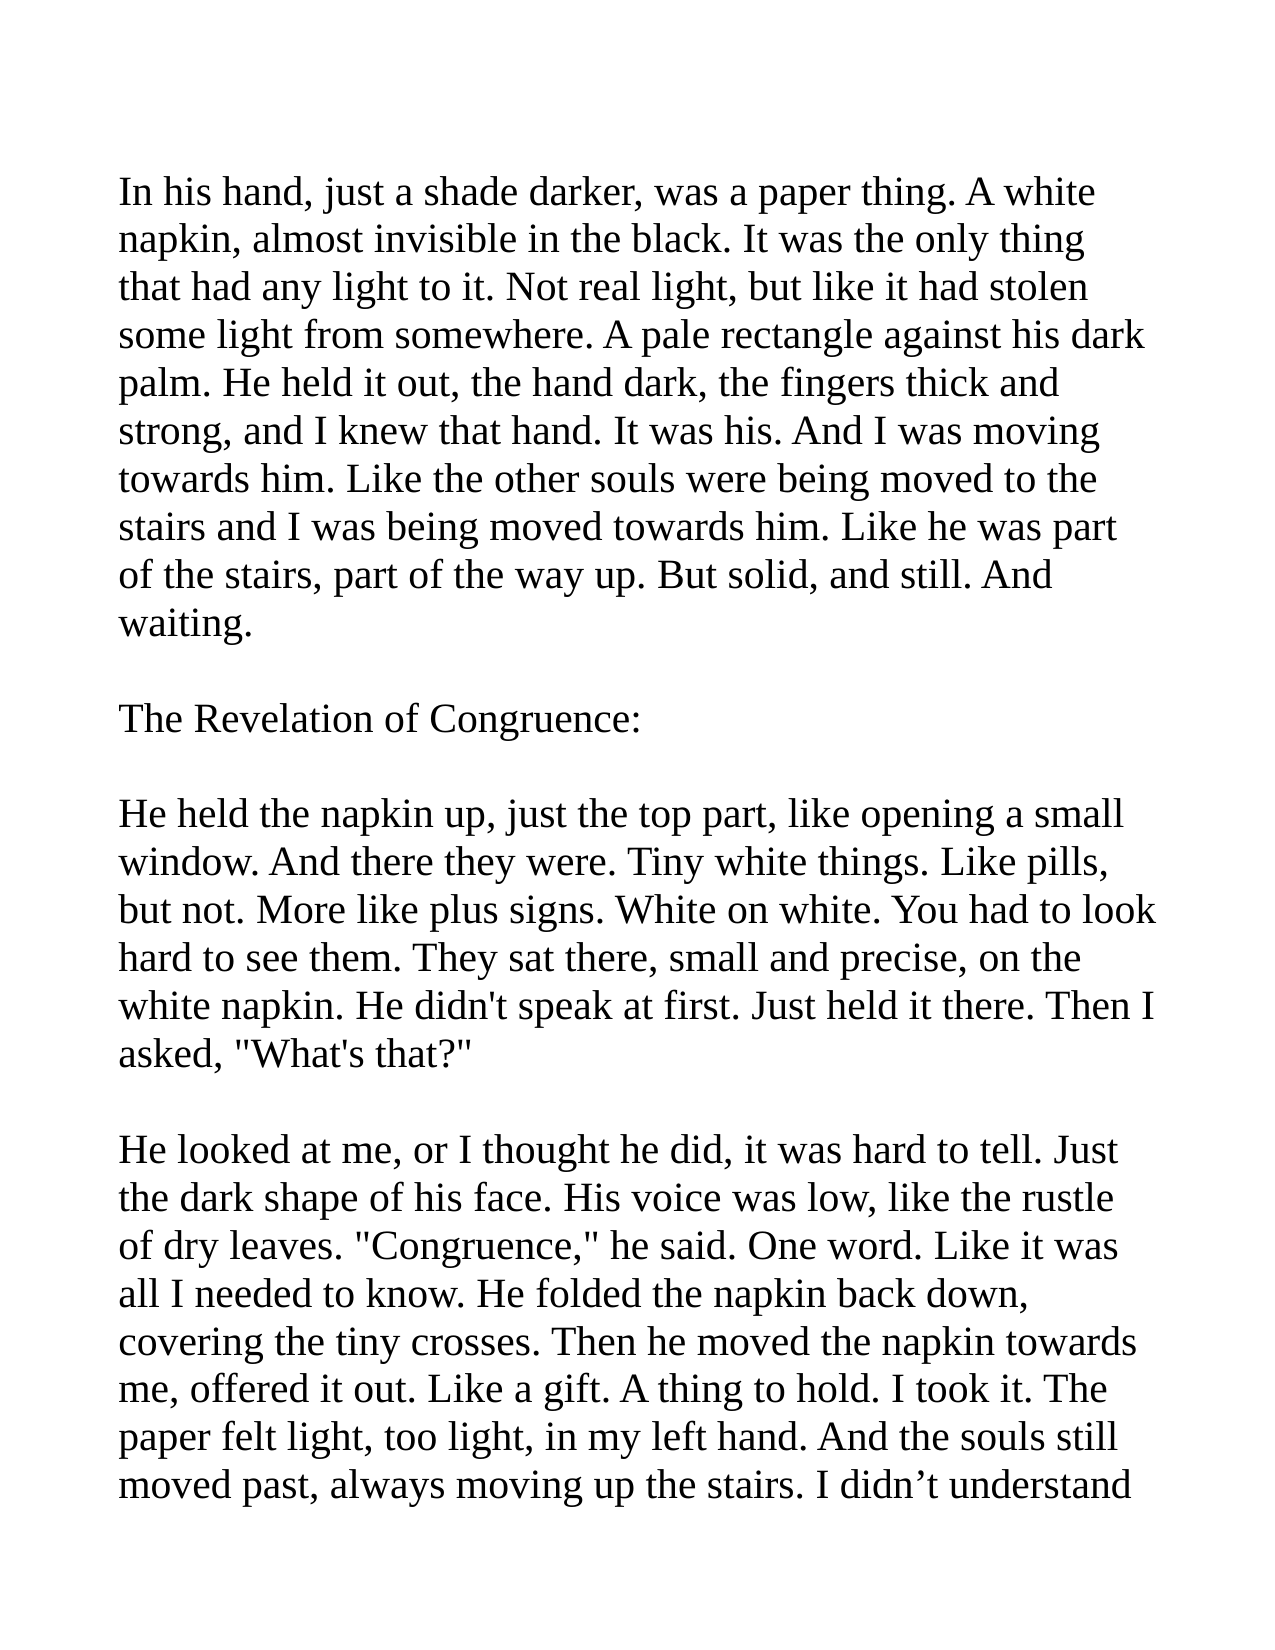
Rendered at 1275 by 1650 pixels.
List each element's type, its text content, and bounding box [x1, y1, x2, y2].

text He held the napkin up, just the top part, like opening a small window. And there they were. Tiny white things. Like pills, but not. More like plus signs. White on white. You had to look hard to see them. They sat there, small and precise, on the white napkin. He didn't speak at first. Just held it there. Then I asked, "What's that?" [118, 789, 1157, 1076]
text In his hand, just a shade darker, was a paper thing. A white napkin, almost invisible in the black. It was the only thing that had any light to it. Not real light, but like it had stolen some light from somewhere. A pale rectangle against his dark palm. He held it out, the hand dark, the fingers thick and strong, and I knew that hand. It was his. And I was moving towards him. Like the other souls were being moved to the stairs and I was being moved towards him. Like he was part of the stairs, part of the way up. But solid, and still. And waiting. [118, 166, 1157, 645]
text The Revelation of Congruence: [118, 693, 1157, 741]
text He looked at me, or I thought he did, it was hard to tell. Just the dark shape of his face. His voice was low, like the rustle of dry leaves. "Congruence," he said. One word. Like it was all I needed to know. He folded the napkin back down, covering the tiny crosses. Then he moved the napkin towards me, offered it out. Like a gift. A thing to hold. I took it. The paper felt light, too light, in my left hand. And the souls still moved past, always moving up the stairs. I didn’t understand [118, 1124, 1157, 1508]
